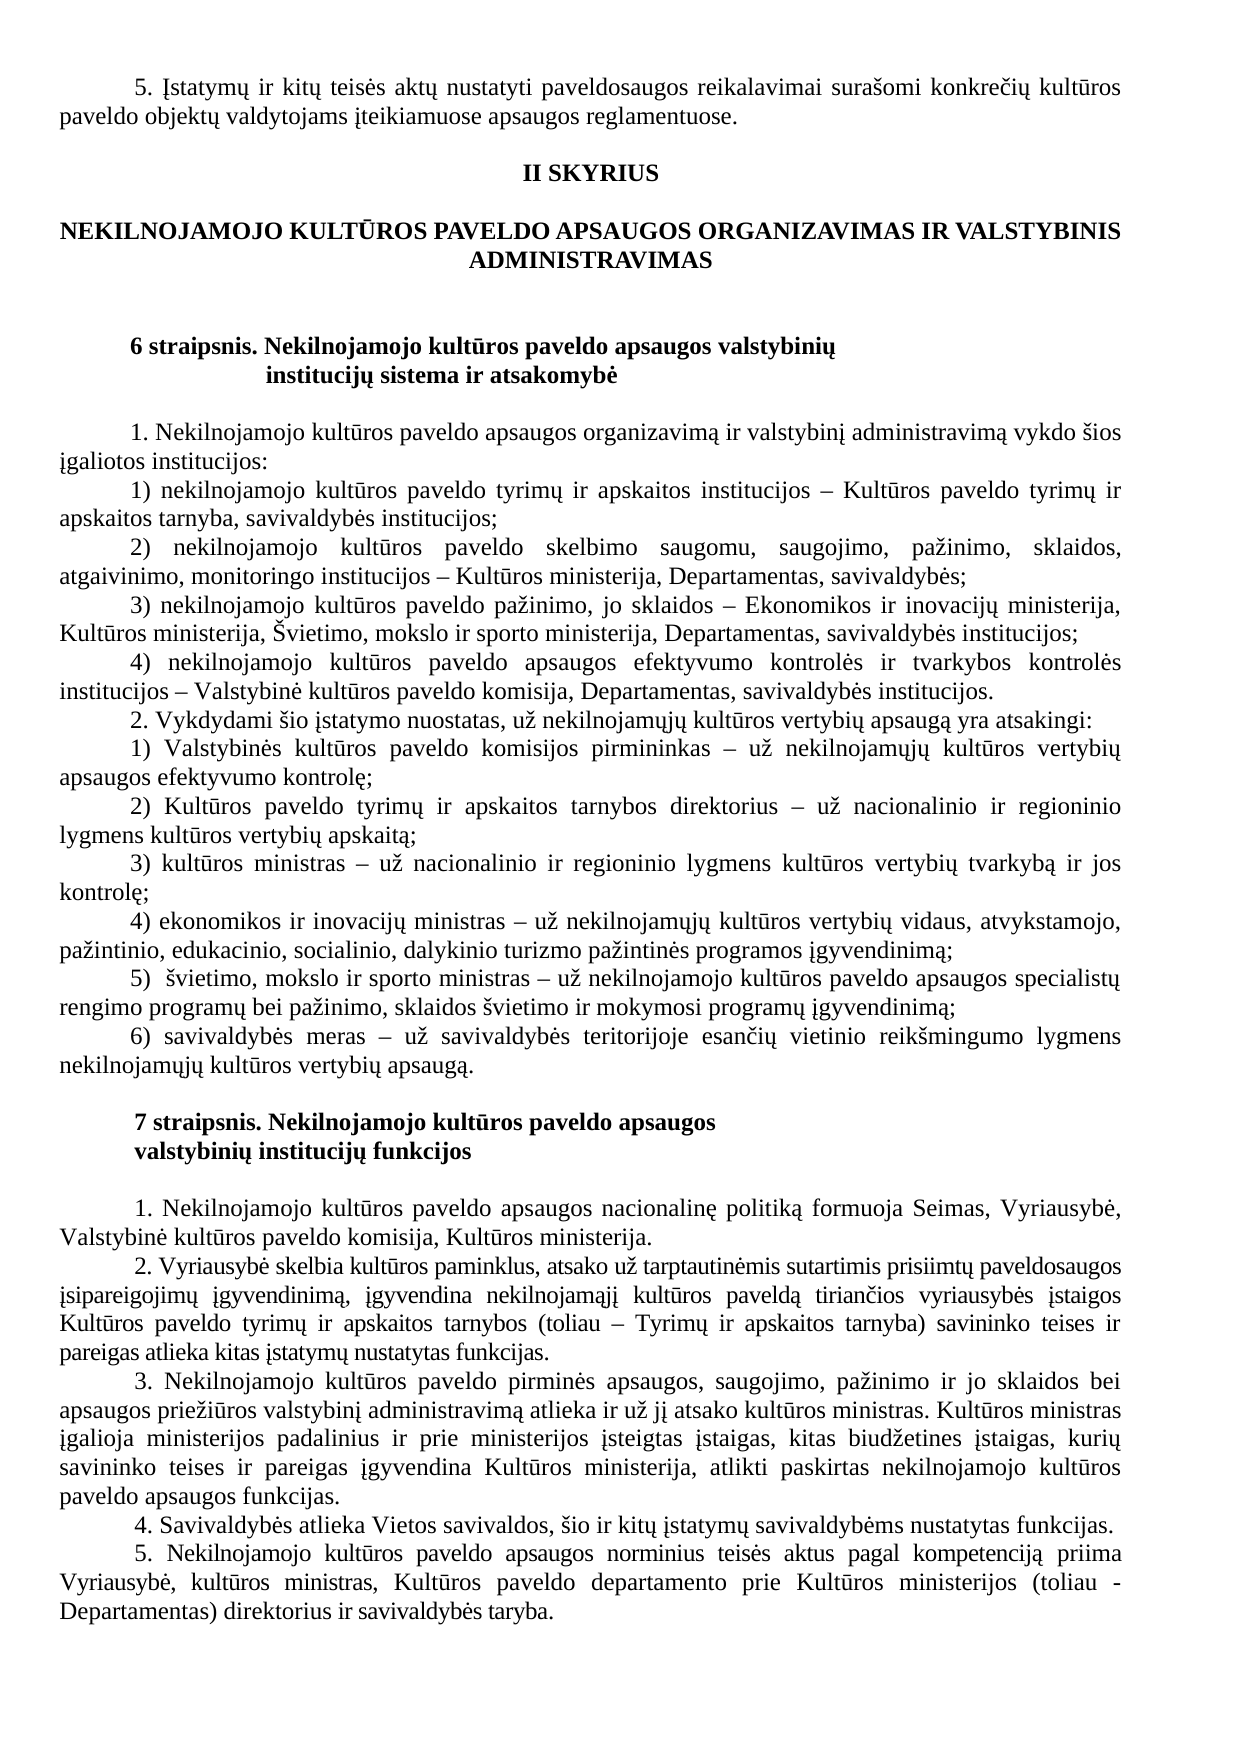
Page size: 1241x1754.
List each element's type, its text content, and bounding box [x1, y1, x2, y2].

text II SKYRIUS [59, 158, 1122, 187]
text 5. Įstatymų ir kitų teisės aktų nustatyti paveldosaugos reikalavimai surašomi konkrečių kultūros paveldo objektų valdytojams įteikiamuose apsaugos reglamentuose. [59, 72, 1122, 130]
text 5. Nekilnojamojo kultūros paveldo apsaugos norminius teisės aktus pagal kompetenciją priima Vyriausybė, kultūros ministras, Kultūros paveldo departamento prie Kultūros ministerijos (toliau - Departamentas) direktorius ir savivaldybės taryba. [59, 1538, 1122, 1625]
subtitle 4) ekonomikos ir inovacijų ministras – už nekilnojamųjų kultūros vertybių vidaus, atvykstamojo, pažintinio, edukacinio, socialinio, dalykinio turizmo pažintinės programos įgyvendinimą; [59, 906, 1122, 963]
text 3. Nekilnojamojo kultūros paveldo pirminės apsaugos, saugojimo, pažinimo ir jo sklaidos bei apsaugos priežiūros valstybinį administravimą atlieka ir už jį atsako kultūros ministras. Kultūros ministras įgalioja ministerijos padalinius ir prie ministerijos įsteigtas įstaigas, kitas biudžetines įstaigas, kurių savininko teises ir pareigas įgyvendina Kultūros ministerija, atlikti paskirtas nekilnojamojo kultūros paveldo apsaugos funkcijas. [59, 1366, 1122, 1510]
subtitle 1) Valstybinės kultūros paveldo komisijos pirmininkas – už nekilnojamųjų kultūros vertybių apsaugos efektyvumo kontrolę; [59, 733, 1122, 791]
subtitle 7 straipsnis. Nekilnojamojo kultūros paveldo apsaugos [134, 1107, 1122, 1136]
subtitle 1. Nekilnojamojo kultūros paveldo apsaugos organizavimą ir valstybinį administravimą vykdo šios įgaliotos institucijos: [59, 417, 1122, 475]
subtitle 3) kultūros ministras – už nacionalinio ir regioninio lygmens kultūros vertybių tvarkybą ir jos kontrolę; [59, 848, 1122, 906]
subtitle 3) nekilnojamojo kultūros paveldo pažinimo, jo sklaidos – Ekonomikos ir inovacijų ministerija, Kultūros ministerija, Švietimo, mokslo ir sporto ministerija, Departamentas, savivaldybės institucijos; [59, 590, 1122, 647]
text NEKILNOJAMOJO KULTŪROS PAVELDO APSAUGOS ORGANIZAVIMAS IR VALSTYBINIS ADMINISTRAVIMAS [59, 216, 1122, 273]
text 2. Vyriausybė skelbia kultūros paminklus, atsako už tarptautinėmis sutartimis prisiimtų paveldosaugos įsipareigojimų įgyvendinimą, įgyvendina nekilnojamąjį kultūros paveldą tiriančios vyriausybės įstaigos Kultūros paveldo tyrimų ir apskaitos tarnybos (toliau – Tyrimų ir apskaitos tarnyba) savininko teises ir pareigas atlieka kitas įstatymų nustatytas funkcijas. [59, 1251, 1122, 1366]
subtitle institucijų sistema ir atsakomybė [59, 360, 1122, 388]
subtitle 2. Vykdydami šio įstatymo nuostatas, už nekilnojamųjų kultūros vertybių apsaugą yra atsakingi: [59, 705, 1122, 733]
subtitle 2) nekilnojamojo kultūros paveldo skelbimo saugomu, saugojimo, pažinimo, sklaidos, atgaivinimo, monitoringo institucijos – Kultūros ministerija, Departamentas, savivaldybės; [59, 532, 1122, 590]
subtitle 4) nekilnojamojo kultūros paveldo apsaugos efektyvumo kontrolės ir tvarkybos kontrolės institucijos – Valstybinė kultūros paveldo komisija, Departamentas, savivaldybės institucijos. [59, 647, 1122, 705]
subtitle 6) savivaldybės meras – už savivaldybės teritorijoje esančių vietinio reikšmingumo lygmens nekilnojamųjų kultūros vertybių apsaugą. [59, 1021, 1122, 1078]
text 1. Nekilnojamojo kultūros paveldo apsaugos nacionalinę politiką formuoja Seimas, Vyriausybė, Valstybinė kultūros paveldo komisija, Kultūros ministerija. [59, 1193, 1122, 1251]
subtitle 2) Kultūros paveldo tyrimų ir apskaitos tarnybos direktorius – už nacionalinio ir regioninio lygmens kultūros vertybių apskaitą; [59, 791, 1122, 848]
text 4. Savivaldybės atlieka Vietos savivaldos, šio ir kitų įstatymų savivaldybėms nustatytas funkcijas. [59, 1510, 1122, 1538]
subtitle 5) švietimo, mokslo ir sporto ministras – už nekilnojamojo kultūros paveldo apsaugos specialistų rengimo programų bei pažinimo, sklaidos švietimo ir mokymosi programų įgyvendinimą; [59, 963, 1122, 1021]
subtitle 1) nekilnojamojo kultūros paveldo tyrimų ir apskaitos institucijos – Kultūros paveldo tyrimų ir apskaitos tarnyba, savivaldybės institucijos; [59, 475, 1122, 532]
subtitle 6 straipsnis. Nekilnojamojo kultūros paveldo apsaugos valstybinių [59, 331, 1122, 360]
subtitle valstybinių institucijų funkcijos [134, 1136, 1122, 1165]
